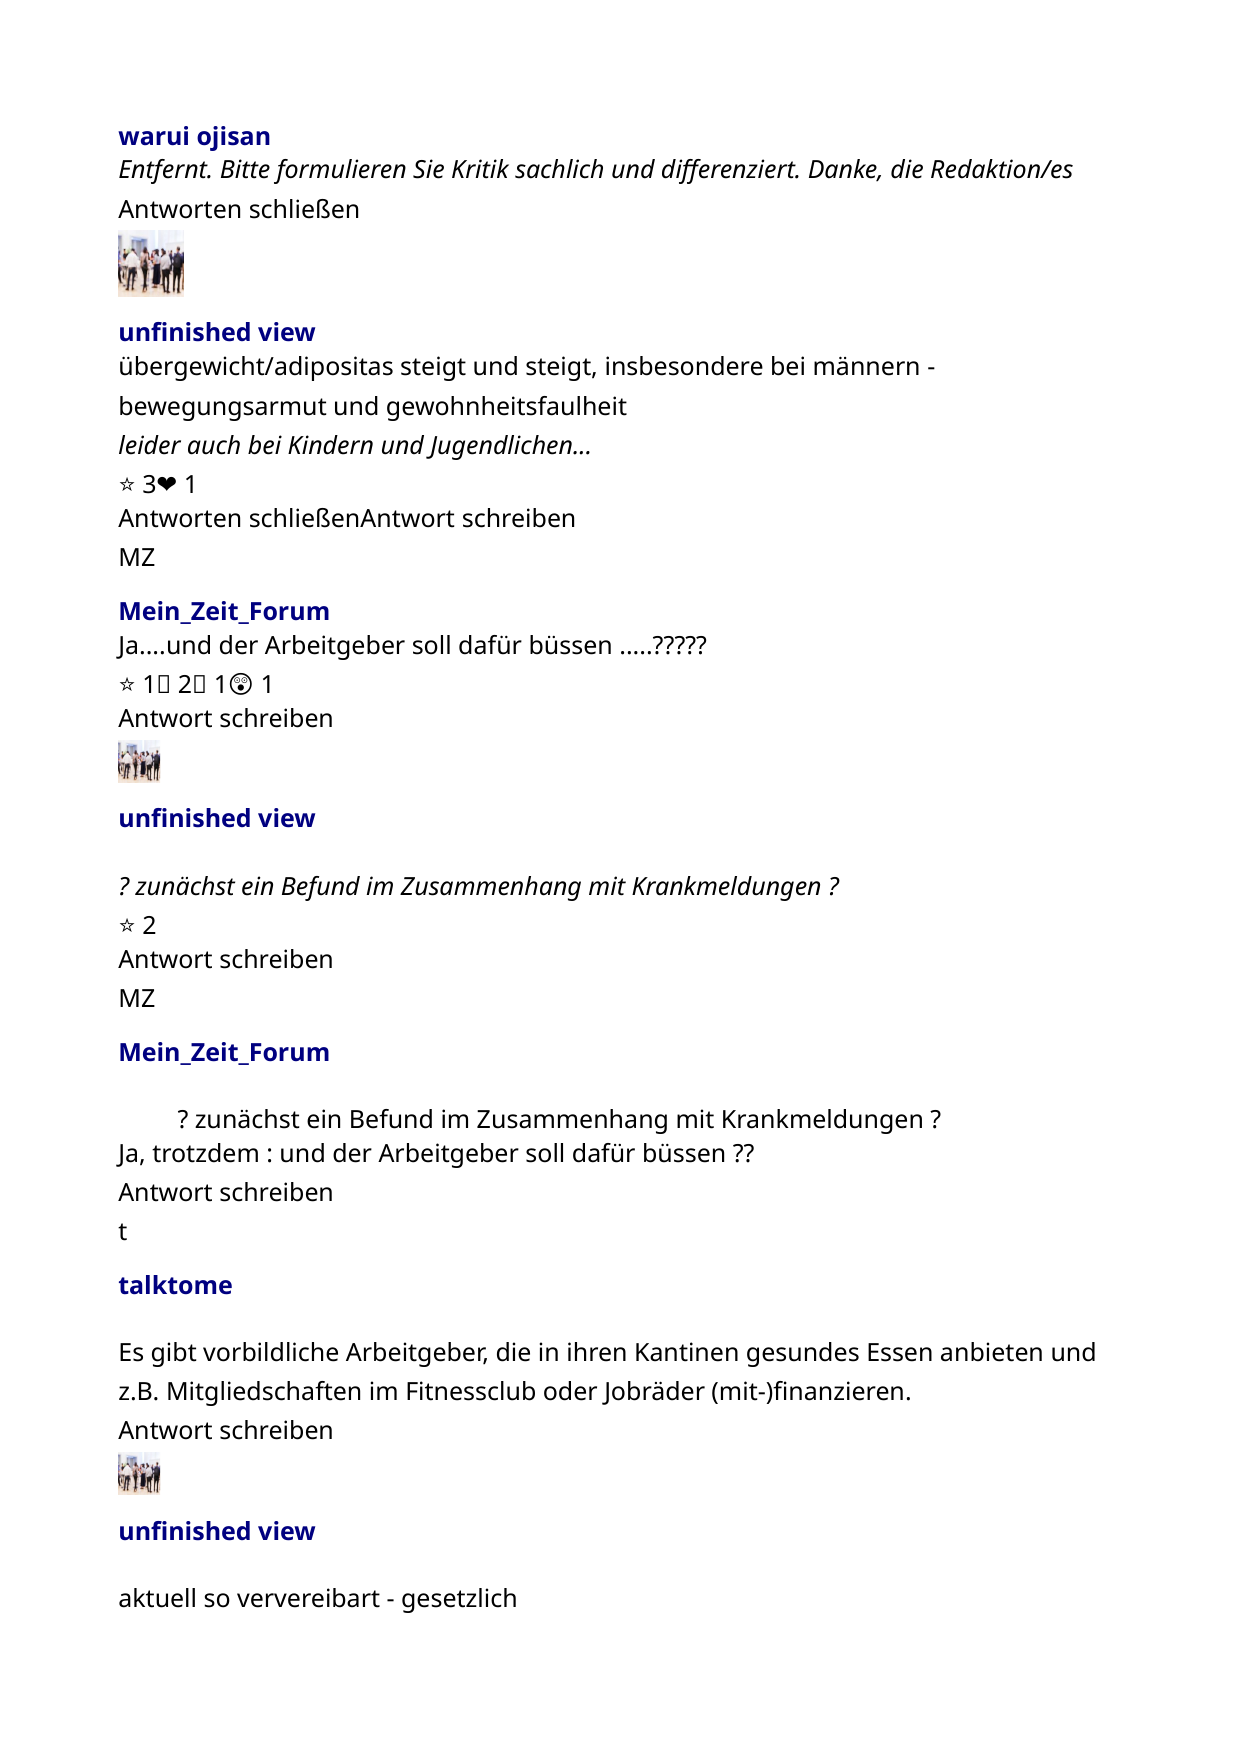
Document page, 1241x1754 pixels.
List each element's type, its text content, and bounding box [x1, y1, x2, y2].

subtitle Mein_Zeit_Forum [118, 593, 1122, 628]
text Ja....und der Arbeitgeber soll dafür büssen .....????? [118, 628, 1122, 662]
text Entfernt. Bitte formulieren Sie Kritik sachlich und differenziert. Danke, die Redaktion/es [118, 152, 1122, 186]
text Es gibt vorbildliche Arbeitgeber, die in ihren Kantinen gesundes Essen anbieten und z.B. Mitgliedschaften im Fitnessclub oder Jobräder (mit-)finanzieren. [118, 1334, 1122, 1408]
text Antwort schreiben [118, 941, 1122, 975]
subtitle unfinished view [118, 1513, 1122, 1547]
text ⭐️ 3❤️ 1 [118, 467, 1122, 501]
text MZ [118, 981, 1122, 1014]
text Antworten schließen [118, 191, 1122, 225]
text t [118, 1214, 1122, 1248]
subtitle warui ojisan [118, 118, 1122, 152]
picture [118, 230, 184, 297]
text ⭐️ 1🙁 2🤨 1😲 1 [118, 667, 1122, 701]
text Ja, trotzdem : und der Arbeitgeber soll dafür büssen ?? [118, 1135, 1122, 1169]
text übergewicht/adipositas steigt und steigt, insbesondere bei männern - bewegungsarmut und gewohnheitsfaulheit [118, 349, 1122, 422]
text MZ [118, 540, 1122, 574]
text Antwort schreiben [118, 701, 1122, 735]
text ? zunächst ein Befund im Zusammenhang mit Krankmeldungen ? [118, 868, 1122, 902]
picture [118, 740, 161, 783]
text Antworten schließenAntwort schreiben [118, 501, 1122, 535]
text leider auch bei Kindern und Jugendlichen... [118, 427, 1122, 461]
text ⭐️ 2 [118, 907, 1122, 941]
subtitle unfinished view [118, 315, 1122, 349]
text aktuell so ververeibart - gesetzlich [118, 1580, 1122, 1614]
subtitle Mein_Zeit_Forum [118, 1034, 1122, 1068]
text Antwort schreiben [118, 1413, 1122, 1447]
subtitle unfinished view [118, 801, 1122, 835]
text Antwort schreiben [118, 1174, 1122, 1209]
text ? zunächst ein Befund im Zusammenhang mit Krankmeldungen ? [177, 1101, 1063, 1135]
subtitle talktome [118, 1267, 1122, 1302]
picture [118, 1452, 161, 1495]
